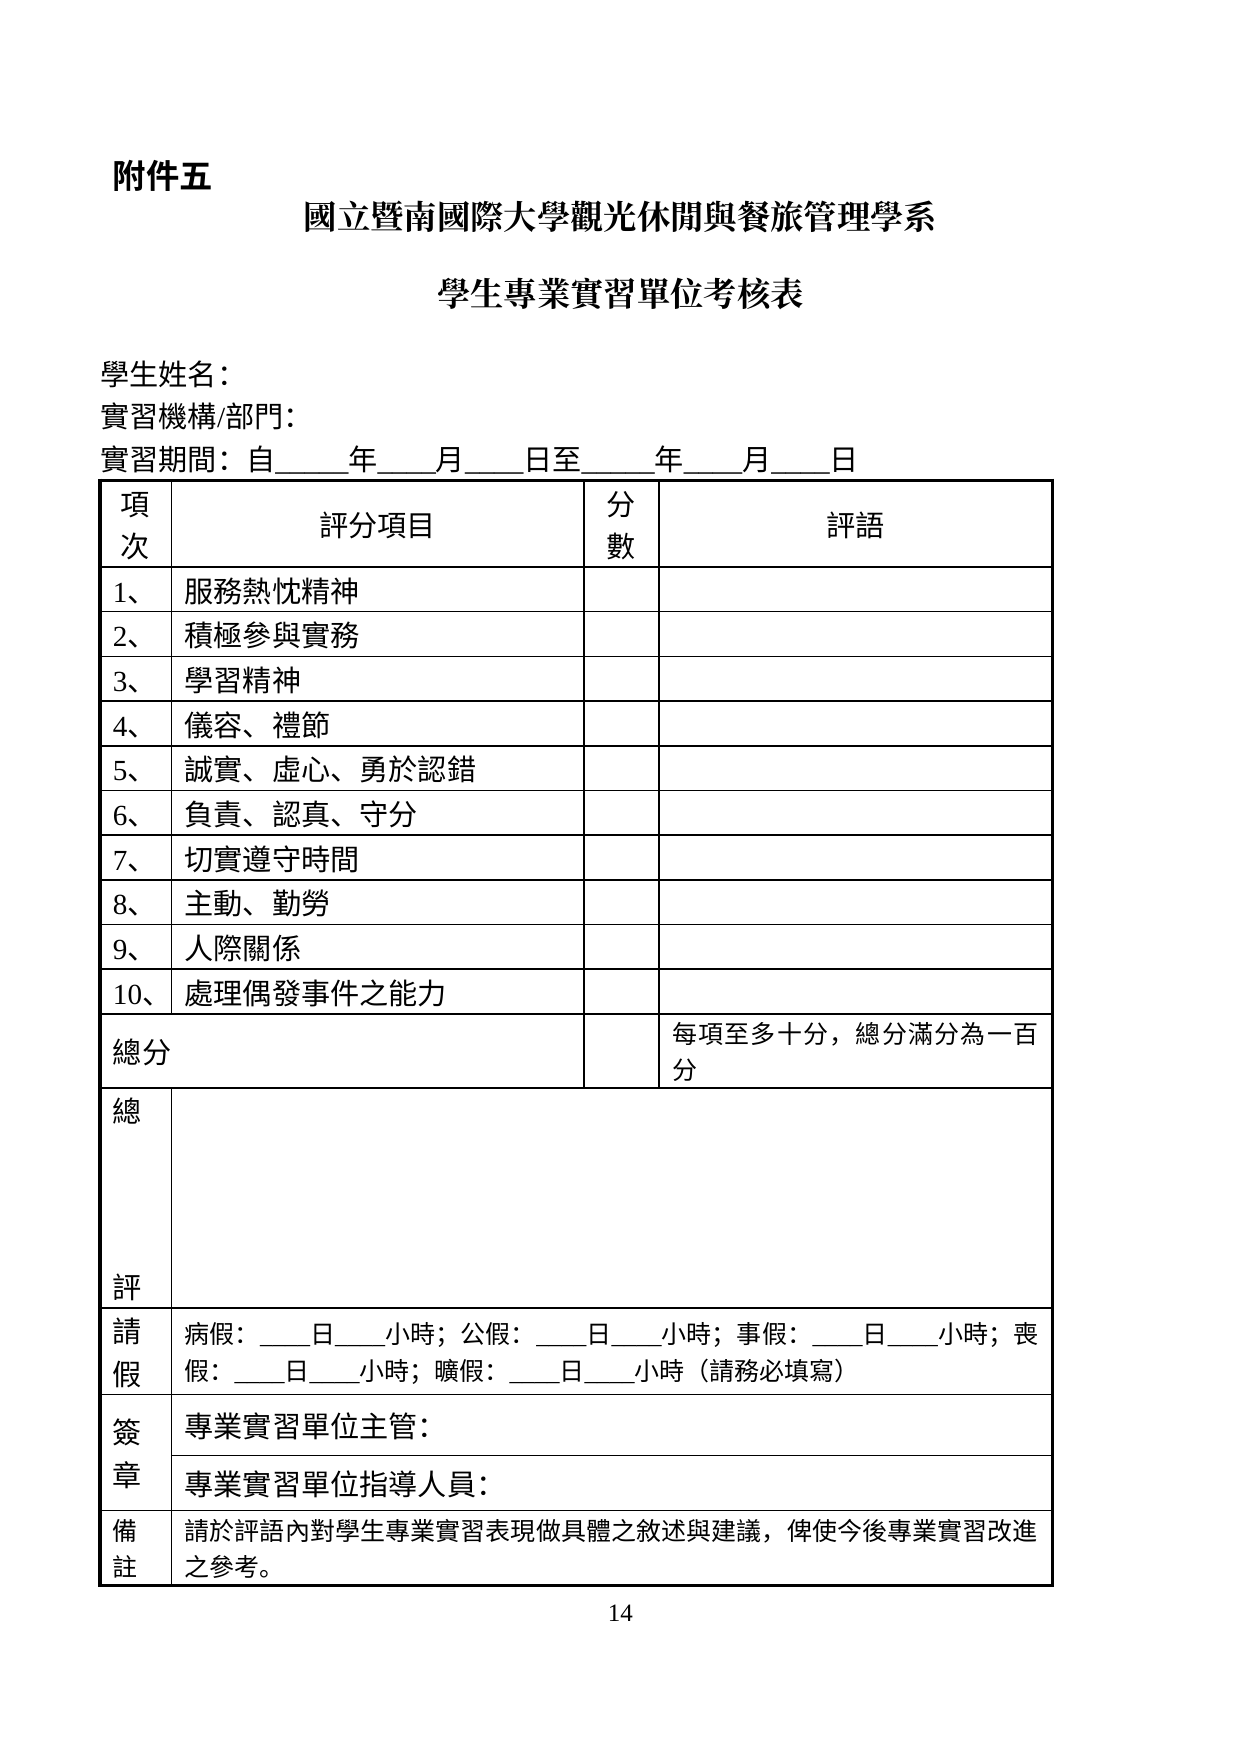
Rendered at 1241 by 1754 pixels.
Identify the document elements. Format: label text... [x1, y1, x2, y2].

table_cell 請假 [102, 1309, 171, 1393]
table_cell 積極參與實務 [172, 612, 583, 656]
table_cell [585, 925, 658, 968]
table_cell [102, 747, 171, 789]
table_cell [585, 702, 658, 745]
table_cell 主動、勤勞 [172, 881, 583, 924]
table_cell [660, 970, 1051, 1013]
table_cell [585, 836, 658, 879]
table_cell [585, 970, 658, 1013]
table_cell [102, 568, 171, 611]
table_header 評分項目 [172, 482, 583, 566]
text 國立暨南國際大學觀光休閒與餐旅管理學系 [112, 198, 1128, 237]
table_cell 病假：____日____小時；公假：____日____小時；事假：____日____小時；喪假：____日____小時；曠假：____日____小時（請務必填寫） [172, 1309, 1051, 1393]
text 實習期間：自_____年____月____日至_____年____月____日 [100, 436, 1125, 478]
table_cell [660, 881, 1051, 924]
table_cell 儀容、禮節 [172, 702, 583, 745]
table_cell [660, 702, 1051, 745]
table_cell [585, 612, 658, 656]
table_cell [660, 612, 1051, 656]
table_cell 總分 [102, 1015, 583, 1087]
text 實習機構/部門： [100, 394, 1125, 436]
table_cell [102, 881, 171, 924]
table_cell [585, 791, 658, 834]
table_cell 誠實、虛心、勇於認錯 [172, 747, 583, 789]
table_cell [102, 657, 171, 700]
table_cell 處理偶發事件之能力 [172, 970, 583, 1013]
table_cell [660, 568, 1051, 611]
table_cell [660, 925, 1051, 968]
table_cell [660, 836, 1051, 879]
table_cell [660, 657, 1051, 700]
table_cell 總評 [102, 1089, 171, 1307]
table_cell 服務熱忱精神 [172, 568, 583, 611]
table_cell 切實遵守時間 [172, 836, 583, 879]
table_cell 簽章 [102, 1395, 171, 1509]
text 學生姓名： [100, 352, 1125, 394]
table_cell [102, 925, 171, 968]
table_cell [102, 791, 171, 834]
table_cell [102, 702, 171, 745]
table_header 分數 [585, 482, 658, 566]
table_cell [102, 612, 171, 656]
text 附件五 [112, 150, 1125, 198]
table_cell [585, 747, 658, 789]
table_cell [585, 657, 658, 700]
text 學生專業實習單位考核表 [112, 275, 1128, 313]
table_cell [585, 881, 658, 924]
table_cell 人際關係 [172, 925, 583, 968]
table_cell [660, 791, 1051, 834]
table_header 項次 [102, 482, 171, 566]
table_cell [102, 836, 171, 879]
table_cell [585, 1015, 658, 1087]
table_cell 請於評語內對學生專業實習表現做具體之敘述與建議，俾使今後專業實習改進之參考。 [172, 1511, 1051, 1583]
table_cell 每項至多十分，總分滿分為一百分 [660, 1015, 1051, 1087]
table_cell 備註 [102, 1511, 171, 1583]
table_header 評語 [660, 482, 1051, 566]
table_cell [102, 970, 171, 1013]
table_cell [660, 747, 1051, 789]
table_cell 專業實習單位主管： [172, 1395, 1051, 1455]
table_cell 學習精神 [172, 657, 583, 700]
table_cell [172, 1089, 1051, 1307]
table_cell 負責、認真、守分 [172, 791, 583, 834]
table_cell 專業實習單位指導人員： [172, 1456, 1051, 1509]
table_cell [585, 568, 658, 611]
